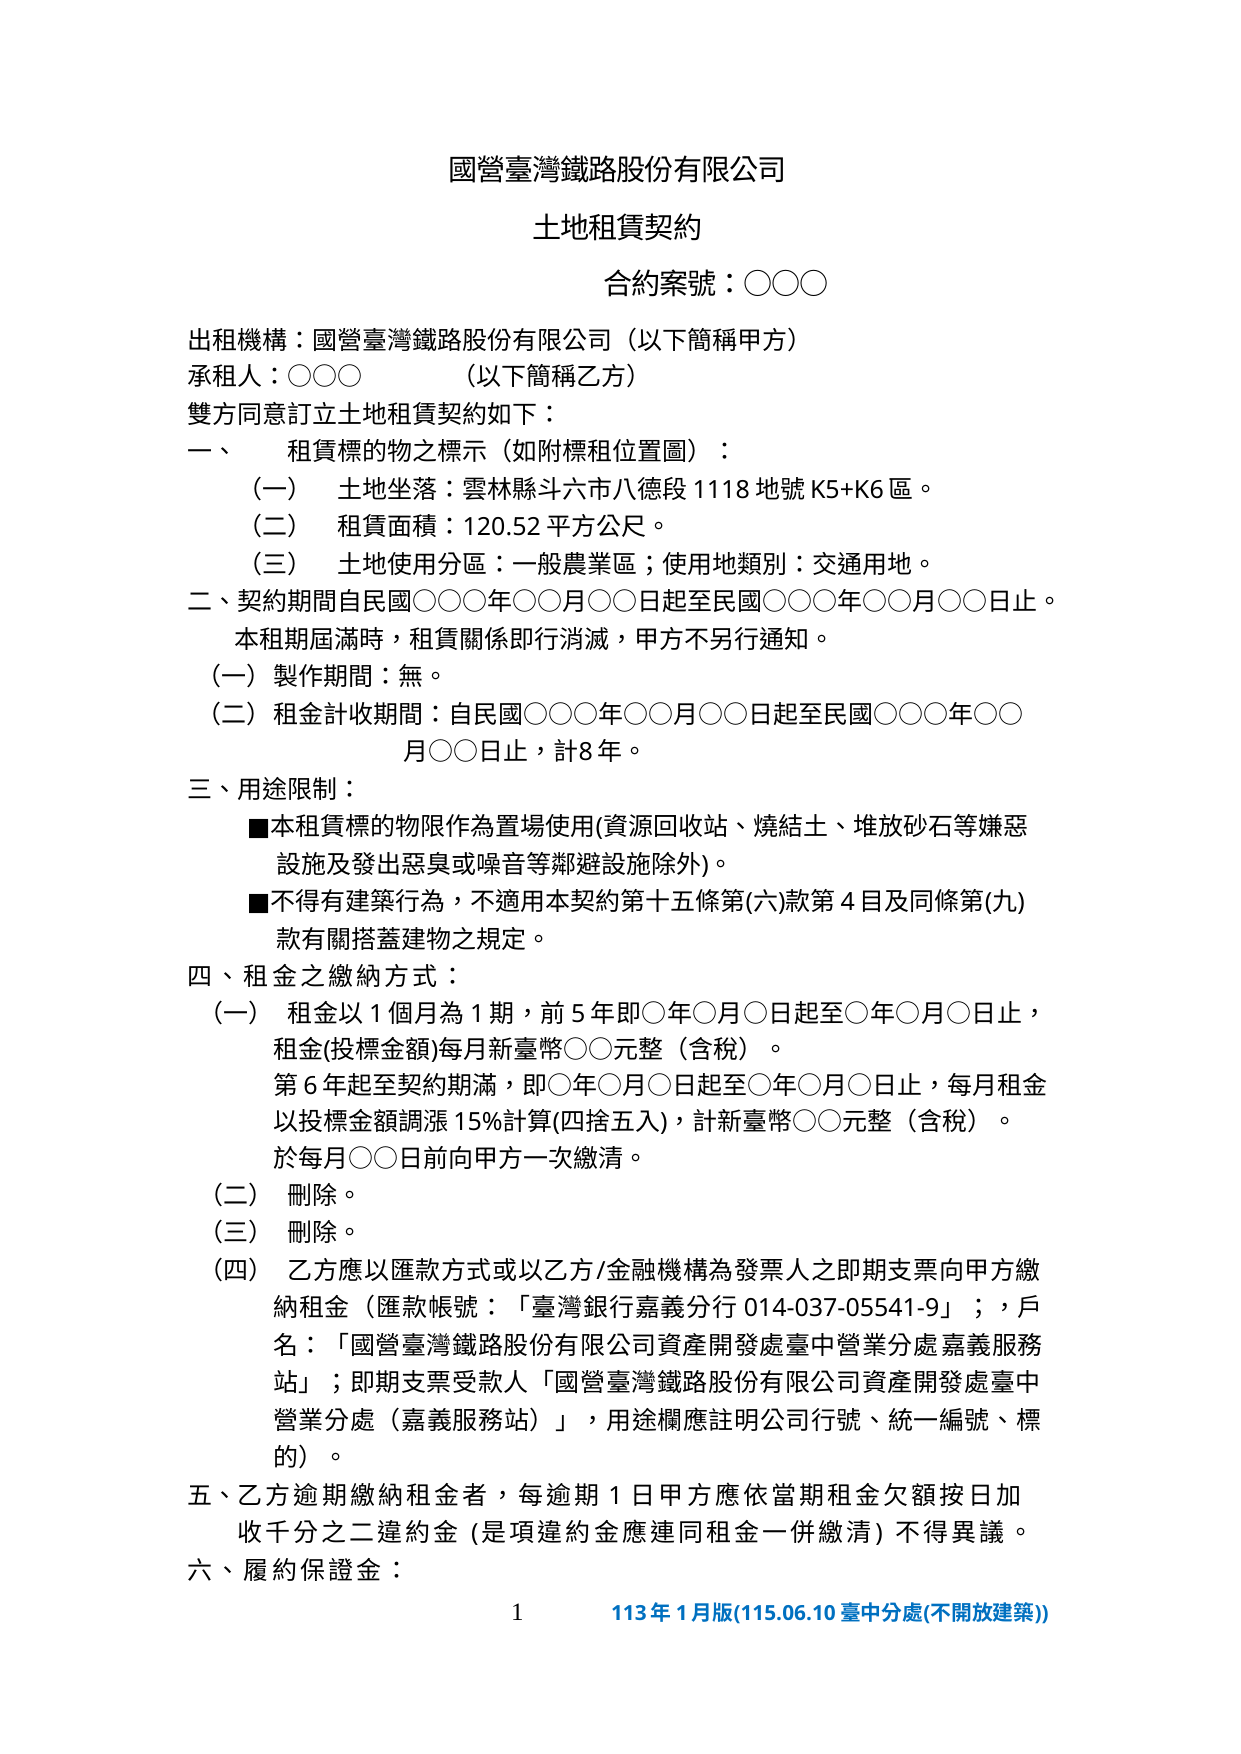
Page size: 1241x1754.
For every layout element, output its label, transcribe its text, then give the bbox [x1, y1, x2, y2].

text 合約案號：○○○ [187, 264, 1048, 302]
list 刪除。 [198, 1174, 1043, 1212]
text 四、租金之繳納方式： [187, 956, 1048, 993]
list 乙方應以匯款方式或以乙方/金融機構為發票人之即期支票向甲方繳納租金（匯款帳號：「臺灣銀行嘉義分行014-037-05541-9」；，戶名：「國營臺灣鐵路股份有限公司資產開發處臺中營業分處嘉義服務站」；即期支票受款人「國營臺灣鐵路股份有限公司資產開發處臺中營業分處（嘉義服務站）」，用途欄應註明公司行號、統一編號、標的）。 [198, 1249, 1043, 1474]
text 第6年起至契約期滿，即○年○月○日起至○年○月○日止，每月租金以投標金額調漲15%計算(四捨五入)，計新臺幣○○元整（含稅）。 [273, 1066, 1048, 1138]
text 承租人：○○○ （以下簡稱乙方） [187, 357, 1048, 393]
list （一） 土地坐落：雲林縣斗六市八德段1118地號K5+K6區。 [237, 468, 1043, 506]
text 雙方同意訂立土地租賃契約如下： [187, 393, 1043, 431]
text 國營臺灣鐵路股份有限公司 [187, 150, 1048, 187]
list 刪除。 [198, 1212, 1043, 1249]
list 租賃標的物之標示（如附標租位置圖）： [187, 431, 1043, 468]
list 製作期間：無。 [196, 656, 1043, 693]
text 出租機構：國營臺灣鐵路股份有限公司（以下簡稱甲方） [187, 321, 1048, 357]
list 租金以1個月為1期，前5年即○年○月○日起至○年○月○日止，租金(投標金額)每月新臺幣○○元整（含稅）。 [198, 993, 1048, 1066]
text 六、履約保證金： [187, 1549, 1048, 1587]
text 於每月○○日前向甲方一次繳清。 [273, 1138, 1048, 1174]
text 三、用途限制： [187, 768, 1048, 806]
list 租金計收期間：自民國○○○年○○月○○日起至民國○○○年○○月○○日止，計8年。 [196, 693, 1043, 768]
text 五、乙方逾期繳納租金者，每逾期1日甲方應依當期租金欠額按日加收千分之二違約金 (是項違約金應連同租金一併繳清) 不得異議。 [187, 1474, 1048, 1549]
text 二、契約期間自民國○○○年○○月○○日起至民國○○○年○○月○○日止。本租期屆滿時，租賃關係即行消滅，甲方不另行通知。 [187, 581, 1048, 656]
text 土地租賃契約 [187, 208, 1048, 246]
text ■本租賃標的物限作為置場使用(資源回收站、燒結土、堆放砂石等嫌惡設施及發出惡臭或噪音等鄰避設施除外)。 [247, 806, 1048, 881]
list （三） 土地使用分區：一般農業區；使用地類別：交通用地。 [237, 543, 1043, 581]
text ■不得有建築行為，不適用本契約第十五條第(六)款第4目及同條第(九)款有關搭蓋建物之規定。 [247, 881, 1048, 956]
list （二） 租賃面積：120.52平方公尺。 [237, 506, 1043, 543]
